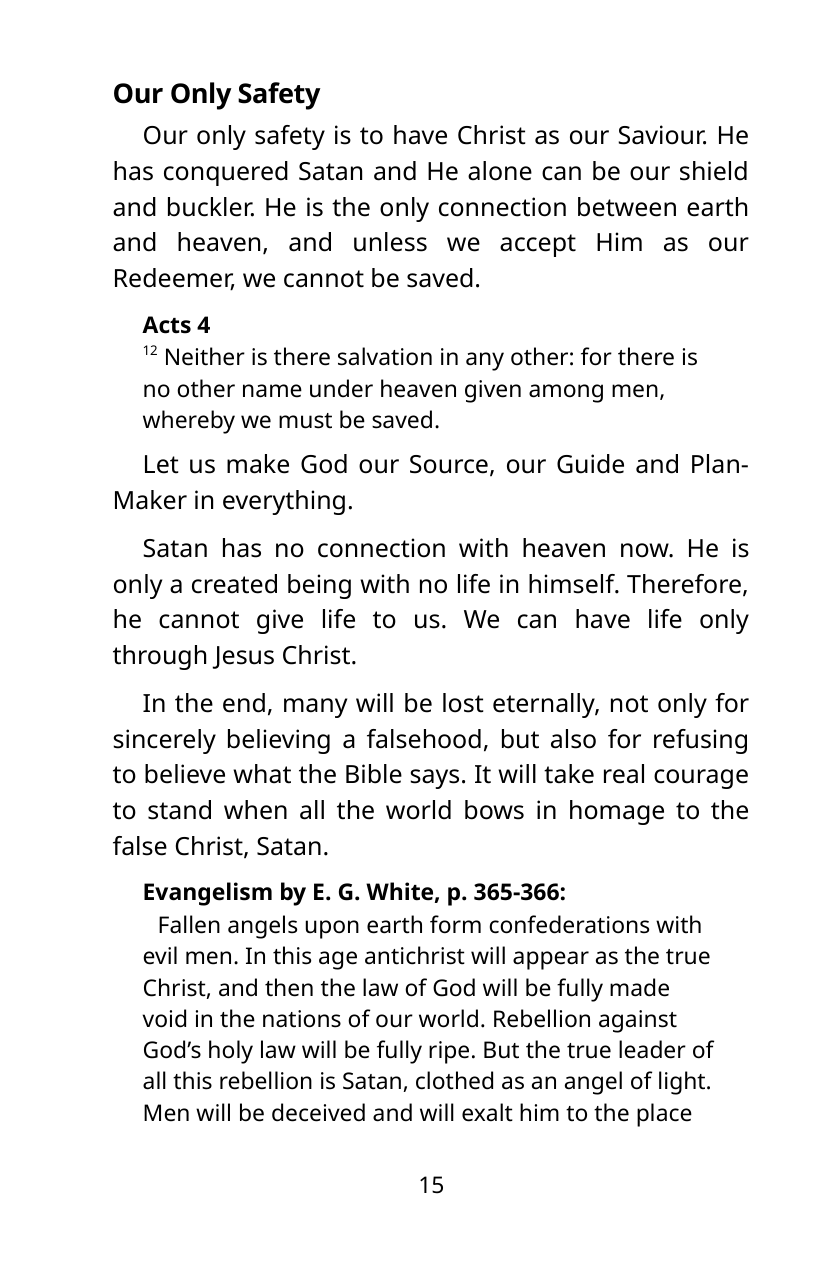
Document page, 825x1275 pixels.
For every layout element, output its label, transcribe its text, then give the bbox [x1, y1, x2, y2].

subtitle Our Only Safety [112, 75, 750, 112]
text Fallen angels upon earth form confederations with evil men. In this age antichrist will appear as the true Christ, and then the law of God will be fully made void in the nations of our world. Rebellion against God’s holy law will be fully ripe. But the true leader of all this rebellion is Satan, clothed as an angel of light. Men will be deceived and will exalt him to the place [142, 909, 720, 1128]
text Satan has no connection with heaven now. He is only a created being with no life in himself. Therefore, he cannot give life to us. We can have life only through Jesus Christ. [112, 531, 750, 672]
text Our only safety is to have Christ as our Saviour. He has conquered Satan and He alone can be our shield and buckler. He is the only connection between earth and heaven, and unless we accept Him as our Redeemer, we cannot be saved. [112, 118, 750, 295]
text In the end, many will be lost eternally, not only for sincerely believing a falsehood, but also for refusing to believe what the Bible says. It will take real courage to stand when all the world bows in homage to the false Christ, Satan. [112, 686, 750, 863]
text 12 Neither is there salvation in any other: for there is no other name under heaven given among men, whereby we must be saved. [142, 341, 720, 435]
text Evangelism by E. G. White, p. 365-366: [142, 876, 750, 908]
text Let us make God our Source, our Guide and Plan-Maker in everything. [112, 447, 750, 517]
text Acts 4 [142, 309, 750, 340]
